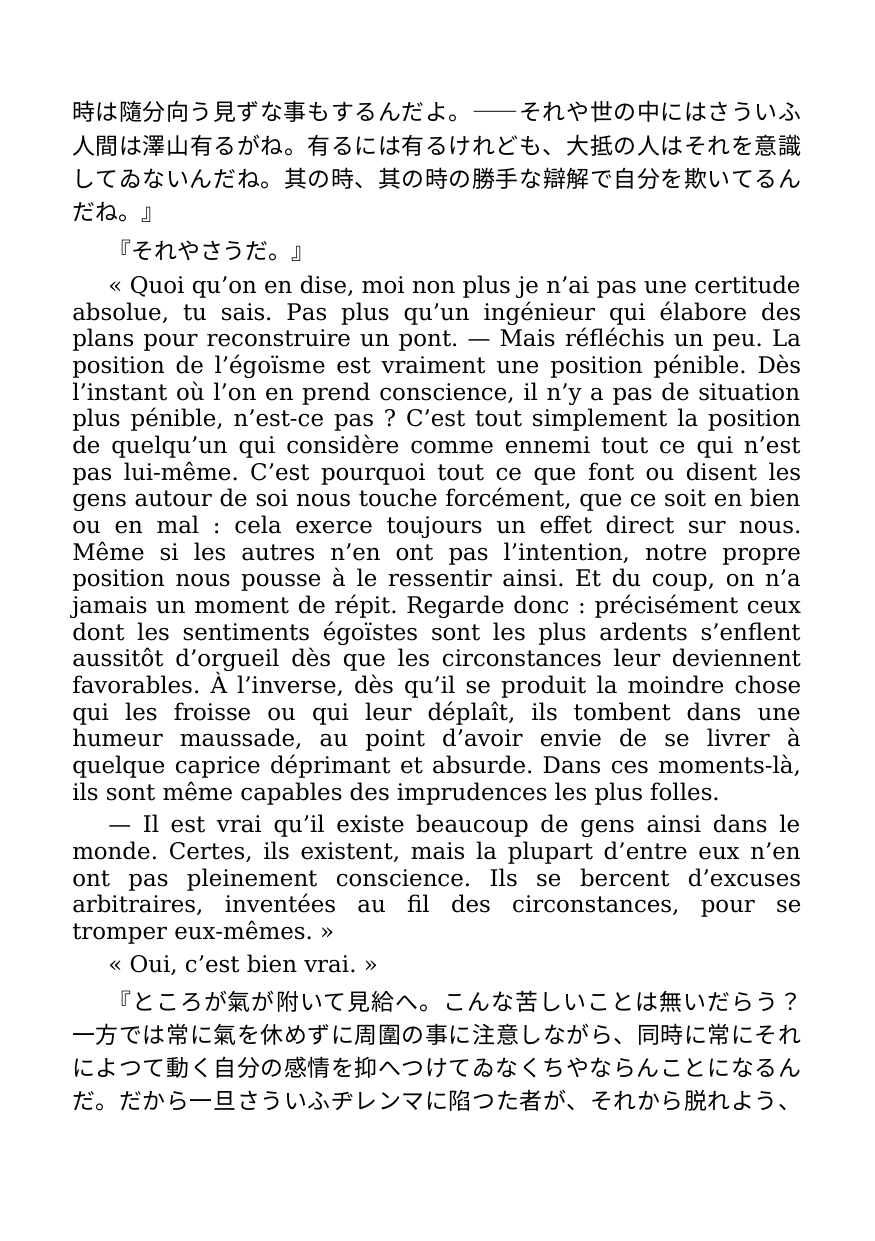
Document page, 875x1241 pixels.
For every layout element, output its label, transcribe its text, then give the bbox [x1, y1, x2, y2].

text « Quoi qu’on en dise, moi non plus je n’ai pas une certitude absolue, tu sais. Pas plus qu’un ingénieur qui élabore des plans pour reconstruire un pont. — Mais réfléchis un peu. La position de l’égoïsme est vraiment une position pénible. Dès l’instant où l’on en prend conscience, il n’y a pas de situation plus pénible, n’est-ce pas ? C’est tout simplement la position de quelqu’un qui considère comme ennemi tout ce qui n’est pas lui-même. C’est pourquoi tout ce que font ou disent les gens autour de soi nous touche forcément, que ce soit en bien ou en mal : cela exerce toujours un effet direct sur nous. Même si les autres n’en ont pas l’intention, notre propre position nous pousse à le ressentir ainsi. Et du coup, on n’a jamais un moment de répit. Regarde donc : précisément ceux dont les sentiments égoïstes sont les plus ardents s’enflent aussitôt d’orgueil dès que les circonstances leur deviennent favorables. À l’inverse, dès qu’il se produit la moindre chose qui les froisse ou qui leur déplaît, ils tombent dans une humeur maussade, au point d’avoir envie de se livrer à quelque caprice déprimant et absurde. Dans ces moments-là, ils sont même capables des imprudences les plus folles. [72, 272, 802, 806]
text 時は隨分向う見ずな事もするんだよ。――それや世の中にはさういふ人間は澤山有るがね。有るには有るけれども、大抵の人はそれを意識してゐないんだね。其の時、其の時の勝手な辯解で自分を欺いてるんだね。』 [72, 94, 802, 227]
text 『ところが氣が附いて見給へ。こんな苦しいことは無いだらう？ 一方では常に氣を休めずに周圍の事に注意しながら、同時に常にそれによつて動く自分の感情を抑へつけてゐなくちやならんことになるんだ。だから一旦さういふヂレンマに陷つた者が、それから脱れよう、 [72, 983, 802, 1116]
text 『それやさうだ。』 [72, 233, 802, 266]
text « Oui, c’est bien vrai. » [72, 951, 802, 977]
text — Il est vrai qu’il existe beaucoup de gens ainsi dans le monde. Certes, ils existent, mais la plupart d’entre eux n’en ont pas pleinement conscience. Ils se bercent d’excuses arbitraires, inventées au fil des circonstances, pour se tromper eux-mêmes. » [72, 812, 802, 945]
